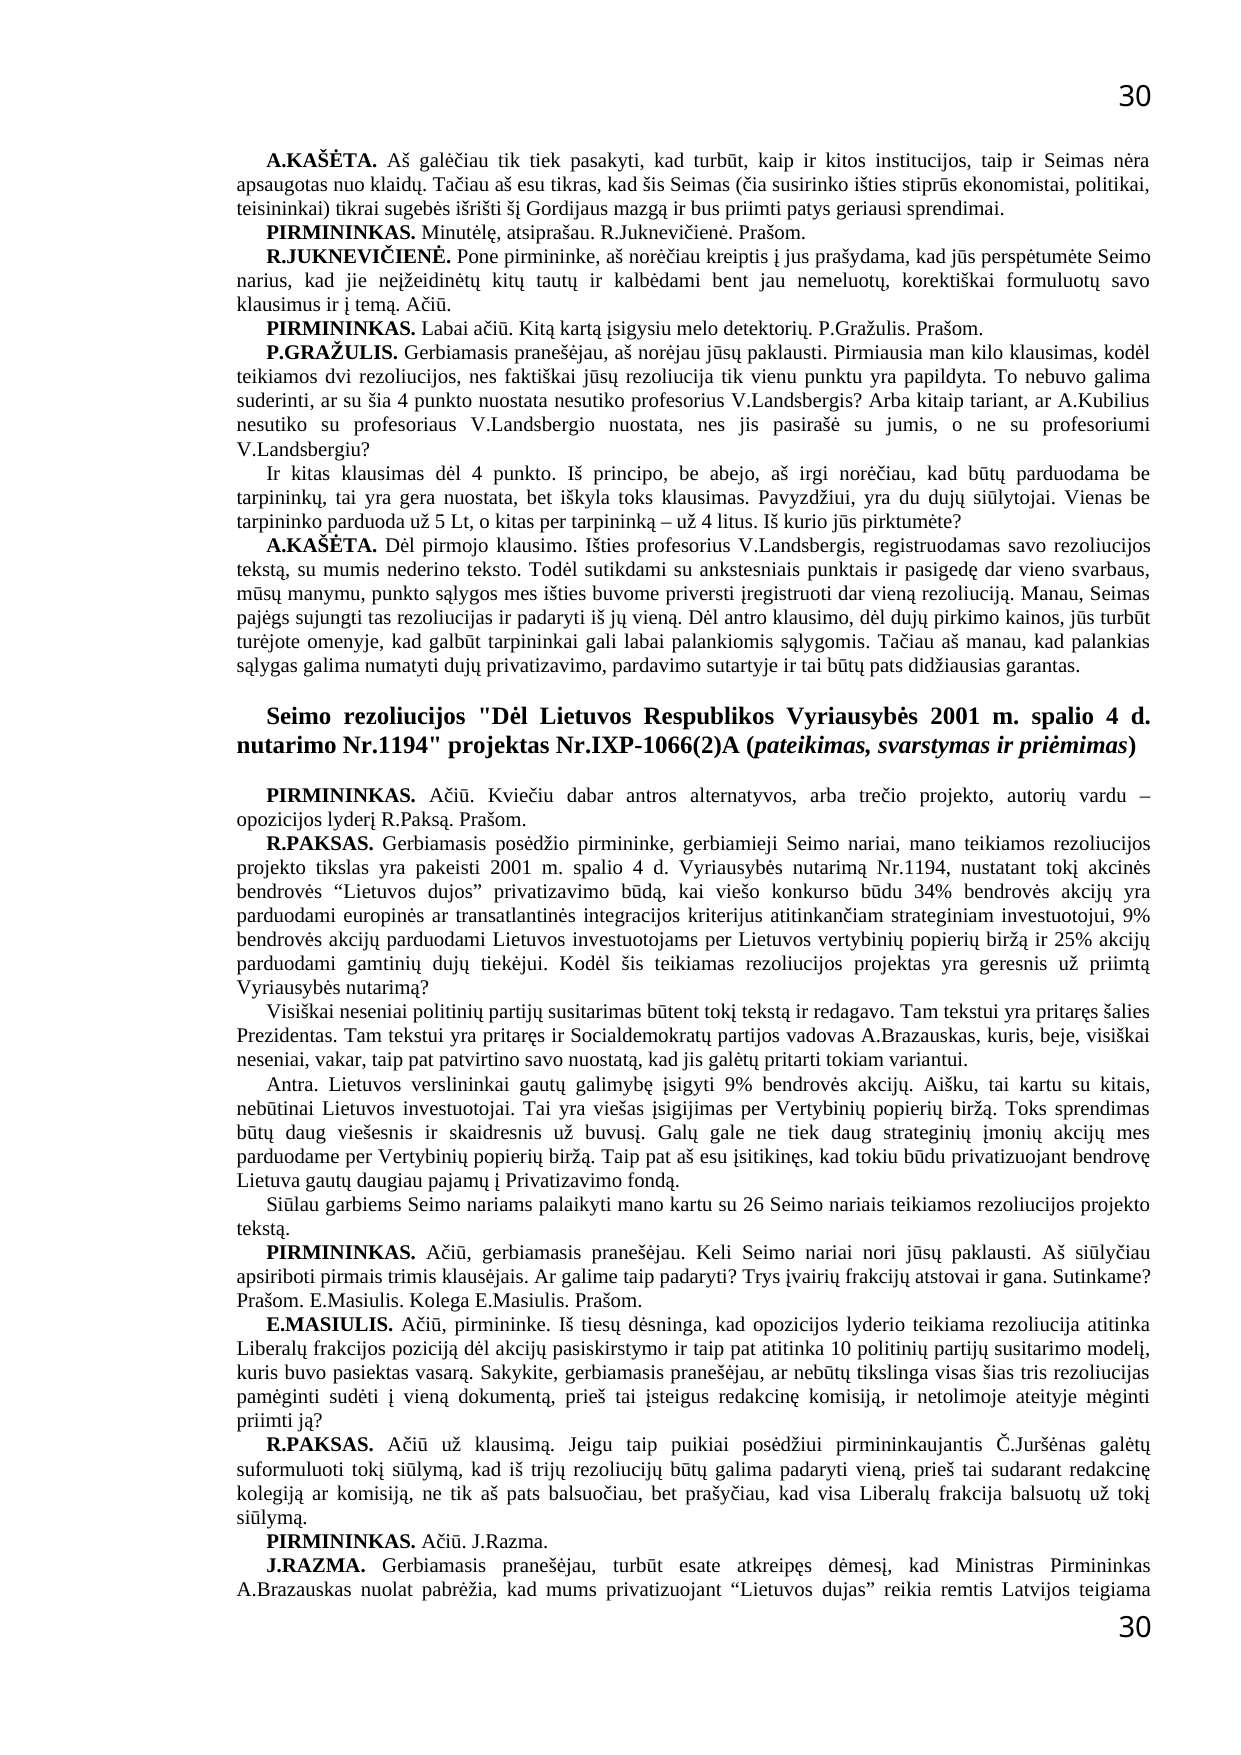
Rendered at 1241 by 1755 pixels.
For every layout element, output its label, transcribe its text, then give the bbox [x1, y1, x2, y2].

text A.KAŠĖTA. Dėl pirmojo klausimo. Išties profesorius V.Landsbergis, registruodamas savo rezoliucijos tekstą, su mumis nederino teksto. Todėl sutikdami su ankstesniais punktais ir pasigedę dar vieno svarbaus, mūsų manymu, punkto sąlygos mes išties buvome priversti įregistruoti dar vieną rezoliuciją. Manau, Seimas pajėgs sujungti tas rezoliucijas ir padaryti iš jų vieną. Dėl antro klausimo, dėl dujų pirkimo kainos, jūs turbūt turėjote omenyje, kad galbūt tarpininkai gali labai palankiomis sąlygomis. Tačiau aš manau, kad palankias sąlygas galima numatyti dujų privatizavimo, pardavimo sutartyje ir tai būtų pats didžiausias garantas. [236, 533, 1152, 677]
text PIRMININKAS. Ačiū, gerbiamasis pranešėjau. Keli Seimo nariai nori jūsų paklausti. Aš siūlyčiau apsiriboti pirmais trimis klausėjais. Ar galime taip padaryti? Trys įvairių frakcijų atstovai ir gana. Sutinkame? Prašom. E.Masiulis. Kolega E.Masiulis. Prašom. [236, 1240, 1152, 1312]
text A.KAŠĖTA. Aš galėčiau tik tiek pasakyti, kad turbūt, kaip ir kitos institucijos, taip ir Seimas nėra apsaugotas nuo klaidų. Tačiau aš esu tikras, kad šis Seimas (čia susirinko išties stiprūs ekonomistai, politikai, teisininkai) tikrai sugebės išrišti šį Gordijaus mazgą ir bus priimti patys geriausi sprendimai. [236, 148, 1152, 220]
text E.MASIULIS. Ačiū, pirmininke. Iš tiesų dėsninga, kad opozicijos lyderio teikiama rezoliucija atitinka Liberalų frakcijos poziciją dėl akcijų pasiskirstymo ir taip pat atitinka 10 politinių partijų susitarimo modelį, kuris buvo pasiektas vasarą. Sakykite, gerbiamasis pranešėjau, ar nebūtų tikslinga visas šias tris rezoliucijas pamėginti sudėti į vieną dokumentą, prieš tai įsteigus redakcinę komisiją, ir netolimoje ateityje mėginti priimti ją? [236, 1312, 1152, 1432]
text Siūlau garbiems Seimo nariams palaikyti mano kartu su 26 Seimo nariais teikiamos rezoliucijos projekto tekstą. [236, 1192, 1152, 1240]
text PIRMININKAS. Minutėlę, atsiprašau. R.Juknevičienė. Prašom. [236, 220, 1152, 244]
text R.JUKNEVIČIENĖ. Pone pirmininke, aš norėčiau kreiptis į jus prašydama, kad jūs perspėtumėte Seimo narius, kad jie neįžeidinėtų kitų tautų ir kalbėdami bent jau nemeluotų, korektiškai formuluotų savo klausimus ir į temą. Ačiū. [236, 244, 1152, 316]
text P.GRAŽULIS. Gerbiamasis pranešėjau, aš norėjau jūsų paklausti. Pirmiausia man kilo klausimas, kodėl teikiamos dvi rezoliucijos, nes faktiškai jūsų rezoliucija tik vienu punktu yra papildyta. To nebuvo galima suderinti, ar su šia 4 punkto nuostata nesutiko profesorius V.Landsbergis? Arba kitaip tariant, ar A.Kubilius nesutiko su profesoriaus V.Landsbergio nuostata, nes jis pasirašė su jumis, o ne su profesoriumi V.Landsbergiu? [236, 340, 1152, 461]
text Visiškai neseniai politinių partijų susitarimas būtent tokį tekstą ir redagavo. Tam tekstui yra pritaręs šalies Prezidentas. Tam tekstui yra pritaręs ir Socialdemokratų partijos vadovas A.Brazauskas, kuris, beje, visiškai neseniai, vakar, taip pat patvirtino savo nuostatą, kad jis galėtų pritarti tokiam variantui. [236, 999, 1152, 1071]
text R.PAKSAS. Ačiū už klausimą. Jeigu taip puikiai posėdžiui pirmininkaujantis Č.Juršėnas galėtų suformuluoti tokį siūlymą, kad iš trijų rezoliucijų būtų galima padaryti vieną, prieš tai sudarant redakcinę kolegiją ar komisiją, ne tik aš pats balsuočiau, bet prašyčiau, kad visa Liberalų frakcija balsuotų už tokį siūlymą. [236, 1432, 1152, 1529]
text PIRMININKAS. Labai ačiū. Kitą kartą įsigysiu melo detektorių. P.Gražulis. Prašom. [236, 316, 1152, 340]
text PIRMININKAS. Ačiū. J.Razma. [236, 1529, 1152, 1553]
text Antra. Lietuvos verslininkai gautų galimybę įsigyti 9% bendrovės akcijų. Aišku, tai kartu su kitais, nebūtinai Lietuvos investuotojai. Tai yra viešas įsigijimas per Vertybinių popierių biržą. Toks sprendimas būtų daug viešesnis ir skaidresnis už buvusį. Galų gale ne tiek daug strateginių įmonių akcijų mes parduodame per Vertybinių popierių biržą. Taip pat aš esu įsitikinęs, kad tokiu būdu privatizuojant bendrovę Lietuva gautų daugiau pajamų į Privatizavimo fondą. [236, 1071, 1152, 1192]
text PIRMININKAS. Ačiū. Kviečiu dabar antros alternatyvos, arba trečio projekto, autorių vardu – opozicijos lyderį R.Paksą. Prašom. [236, 783, 1152, 831]
text Seimo rezoliucijos "Dėl Lietuvos Respublikos Vyriausybės 2001 m. spalio 4 d. nutarimo Nr.1194" projektas Nr.IXP-1066(2)A (pateikimas, svarstymas ir priėmimas) [236, 701, 1152, 759]
text J.RAZMA. Gerbiamasis pranešėjau, turbūt esate atkreipęs dėmesį, kad Ministras Pirmininkas A.Brazauskas nuolat pabrėžia, kad mums privatizuojant “Lietuvos dujas” reikia remtis Latvijos teigiama [236, 1553, 1152, 1601]
text R.PAKSAS. Gerbiamasis posėdžio pirmininke, gerbiamieji Seimo nariai, mano teikiamos rezoliucijos projekto tikslas yra pakeisti 2001 m. spalio 4 d. Vyriausybės nutarimą Nr.1194, nustatant tokį akcinės bendrovės “Lietuvos dujos” privatizavimo būdą, kai viešo konkurso būdu 34% bendrovės akcijų yra parduodami europinės ar transatlantinės integracijos kriterijus atitinkančiam strateginiam investuotojui, 9% bendrovės akcijų parduodami Lietuvos investuotojams per Lietuvos vertybinių popierių biržą ir 25% akcijų parduodami gamtinių dujų tiekėjui. Kodėl šis teikiamas rezoliucijos projektas yra geresnis už priimtą Vyriausybės nutarimą? [236, 831, 1152, 999]
text Ir kitas klausimas dėl 4 punkto. Iš principo, be abejo, aš irgi norėčiau, kad būtų parduodama be tarpininkų, tai yra gera nuostata, bet iškyla toks klausimas. Pavyzdžiui, yra du dujų siūlytojai. Vienas be tarpininko parduoda už 5 Lt, o kitas per tarpininką – už 4 litus. Iš kurio jūs pirktumėte? [236, 461, 1152, 533]
